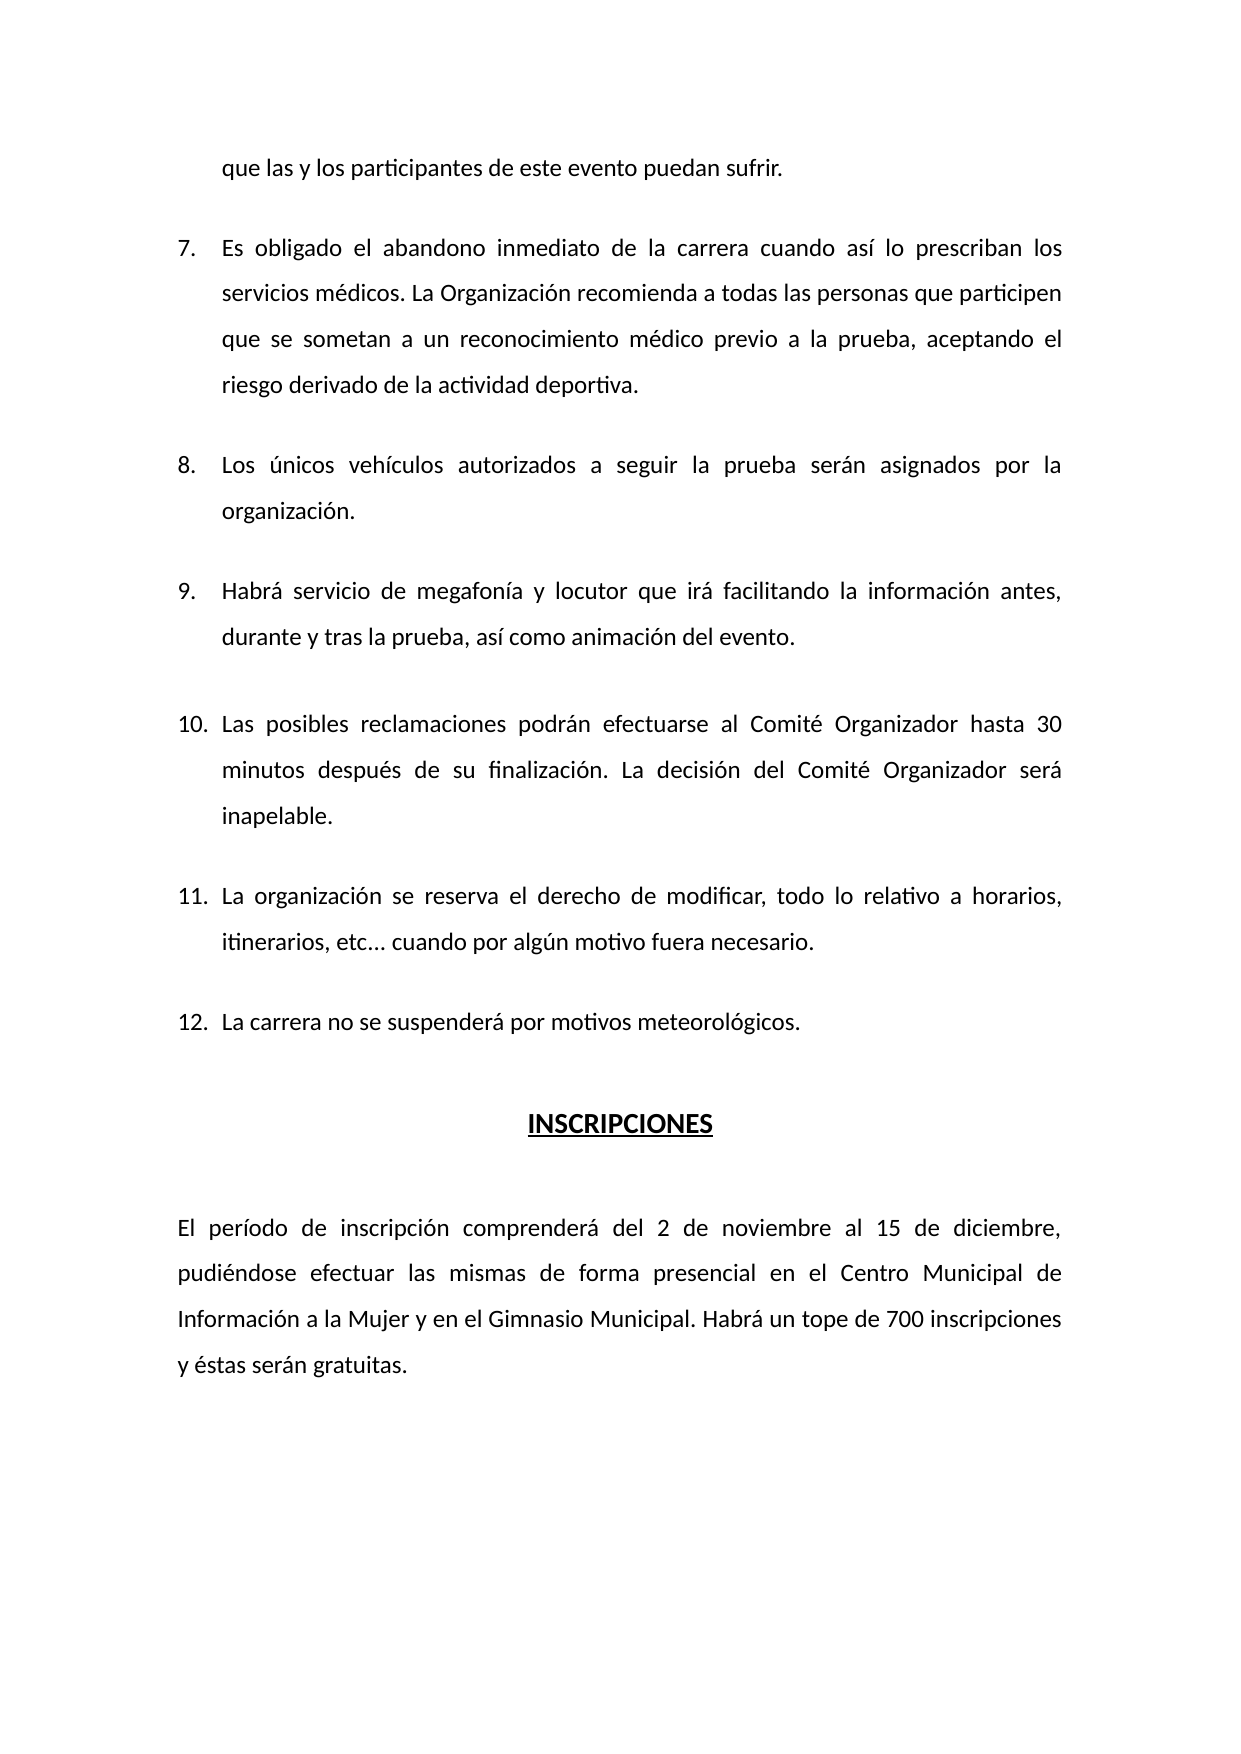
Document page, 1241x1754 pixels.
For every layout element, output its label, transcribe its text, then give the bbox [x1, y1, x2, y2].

text El período de inscripción comprenderá del 2 de noviembre al 15 de diciembre, pudiéndose efectuar las mismas de forma presencial en el Centro Municipal de Información a la Mujer y en el Gimnasio Municipal. Habrá un tope de 700 inscripciones y éstas serán gratuitas. [177, 1212, 1063, 1379]
list La carrera no se suspenderá por motivos meteorológicos. [177, 1006, 1063, 1036]
list que las y los participantes de este evento puedan sufrir. [177, 152, 1063, 182]
text INSCRIPCIONES [177, 1105, 1063, 1141]
list Es obligado el abandono inmediato de la carrera cuando así lo prescriban los servicios médicos. La Organización recomienda a todas las personas que participen que se sometan a un reconocimiento médico previo a la prueba, aceptando el riesgo derivado de la actividad deportiva. [177, 232, 1063, 399]
list La organización se reserva el derecho de modificar, todo lo relativo a horarios, itinerarios, etc... cuando por algún motivo fuera necesario. [177, 880, 1063, 956]
list Las posibles reclamaciones podrán efectuarse al Comité Organizador hasta 30 minutos después de su finalización. La decisión del Comité Organizador será inapelable. [177, 708, 1063, 830]
list Los únicos vehículos autorizados a seguir la prueba serán asignados por la organización. [177, 449, 1063, 525]
list Habrá servicio de megafonía y locutor que irá facilitando la información antes, durante y tras la prueba, así como animación del evento. [177, 575, 1063, 651]
